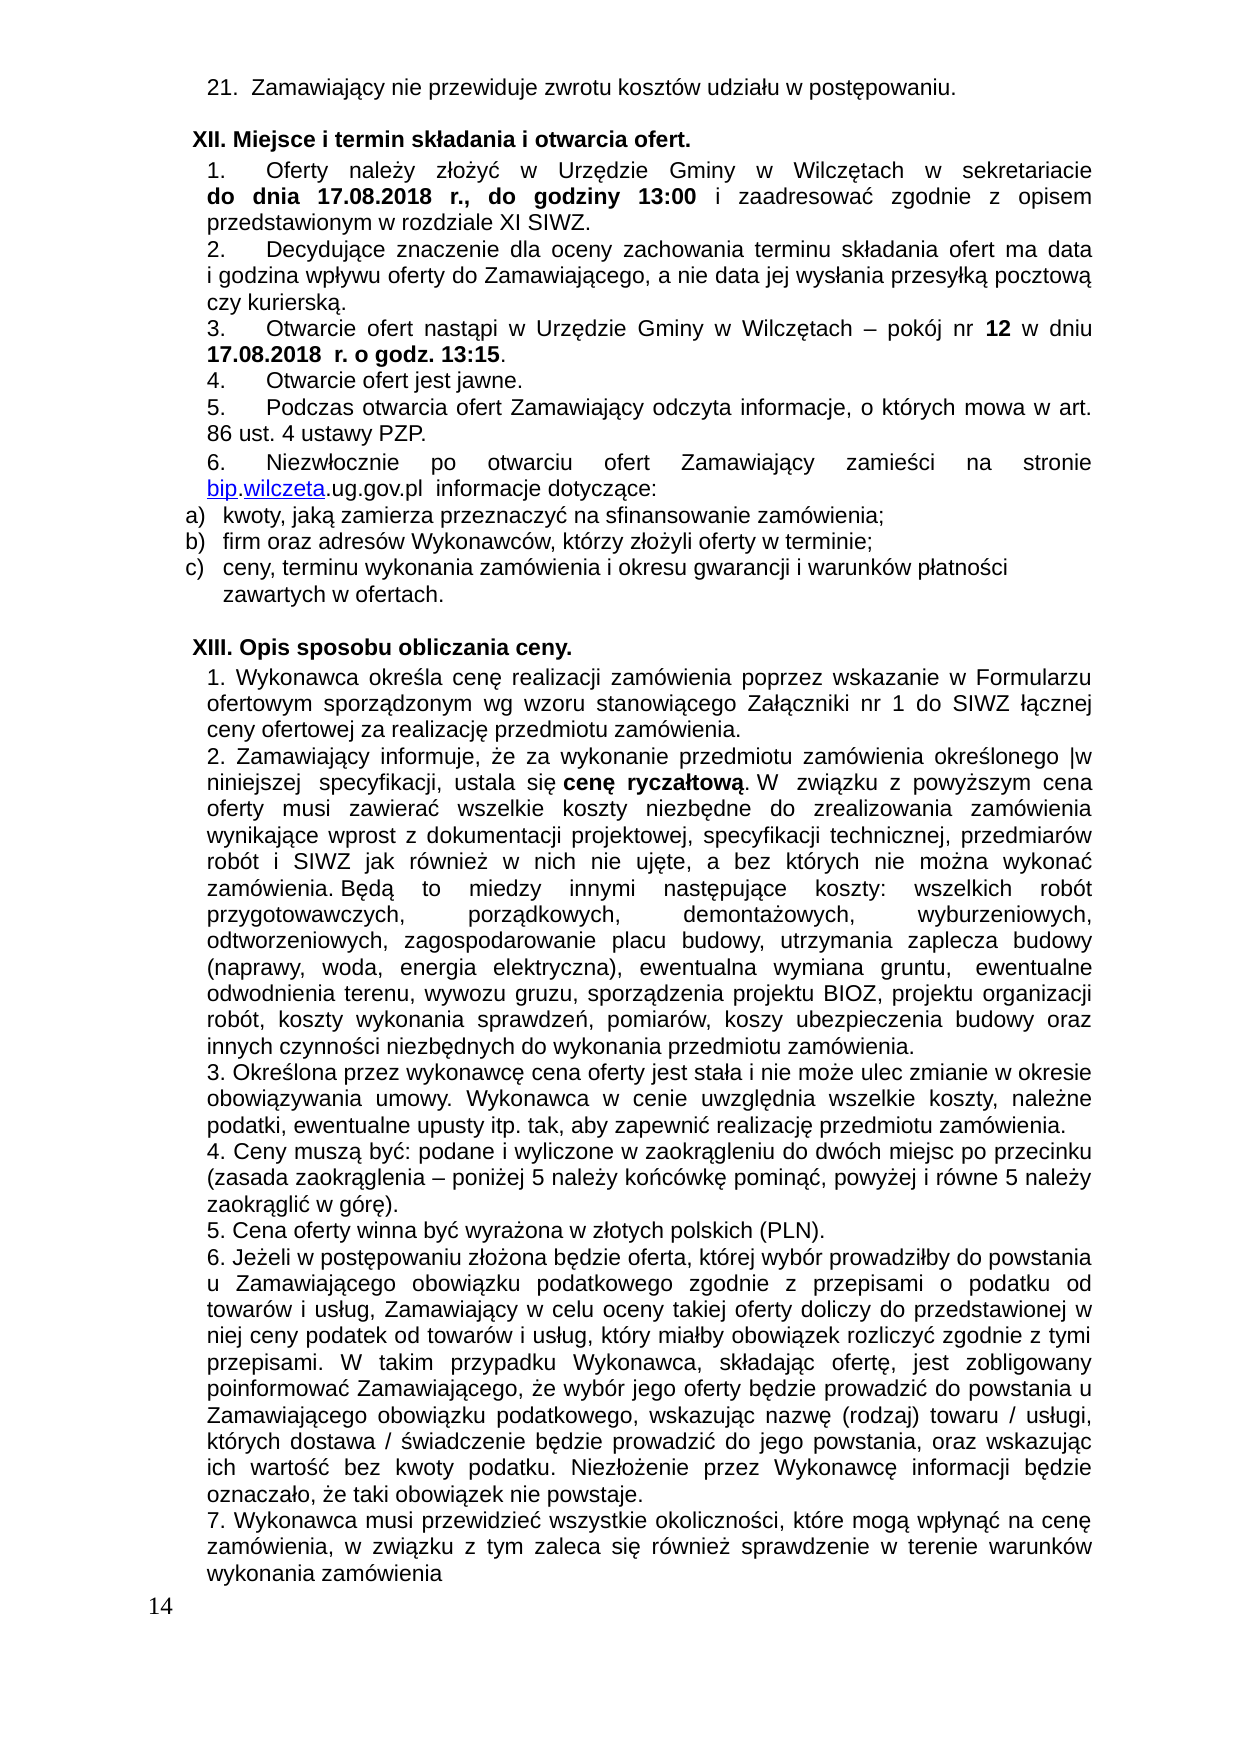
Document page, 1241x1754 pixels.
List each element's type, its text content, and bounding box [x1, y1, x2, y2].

list Otwarcie ofert nastąpi w Urzędzie Gminy w Wilczętach – pokój nr 12 w dniu 17.08.2018 r. o godz. 13:15. [207, 315, 1093, 367]
list XII. Miejsce i termin składania i otwarcia ofert. [192, 126, 1093, 153]
text 5. Cena oferty winna być wyrażona w złotych polskich (PLN). [207, 1217, 1093, 1243]
text 1. Wykonawca określa cenę realizacji zamówienia poprzez wskazanie w Formularzu ofertowym sporządzonym wg wzoru stanowiącego Załączniki nr 1 do SIWZ łącznej ceny ofertowej za realizację przedmiotu zamówienia. [207, 664, 1093, 743]
text 21. Zamawiający nie przewiduje zwrotu kosztów udziału w postępowaniu. [207, 74, 1093, 100]
list firm oraz adresów Wykonawców, którzy złożyli oferty w terminie; [185, 528, 1093, 554]
list Oferty należy złożyć w Urzędzie Gminy w Wilczętach w sekretariacie do dnia 17.08.2018 r., do godziny 13:00 i zaadresować zgodnie z opisem przedstawionym w rozdziale XI SIWZ. [207, 157, 1093, 236]
list XIII. Opis sposobu obliczania ceny. [192, 633, 1093, 660]
list ceny, terminu wykonania zamówienia i okresu gwarancji i warunków płatności zawartych w ofertach. [185, 554, 1093, 607]
text 3. Określona przez wykonawcę cena oferty jest stała i nie może ulec zmianie w okresie obowiązywania umowy. Wykonawca w cenie uwzględnia wszelkie koszty, należne podatki, ewentualne upusty itp. tak, aby zapewnić realizację przedmiotu zamówienia. [207, 1059, 1093, 1138]
list Otwarcie ofert jest jawne. [207, 367, 1093, 394]
list Decydujące znaczenie dla oceny zachowania terminu składania ofert ma data i godzina wpływu oferty do Zamawiającego, a nie data jej wysłania przesyłką pocztową czy kurierską. [207, 236, 1093, 315]
list Podczas otwarcia ofert Zamawiający odczyta informacje, o których mowa w art. 86 ust. 4 ustawy PZP. [207, 394, 1093, 447]
text 7. Wykonawca musi przewidzieć wszystkie okoliczności, które mogą wpłynąć na cenę zamówienia, w związku z tym zaleca się również sprawdzenie w terenie warunków wykonania zamówienia [207, 1507, 1093, 1586]
text 6. Jeżeli w postępowaniu złożona będzie oferta, której wybór prowadziłby do powstania u Zamawiającego obowiązku podatkowego zgodnie z przepisami o podatku od towarów i usług, Zamawiający w celu oceny takiej oferty doliczy do przedstawionej w niej ceny podatek od towarów i usług, który miałby obowiązek rozliczyć zgodnie z tymi przepisami. W takim przypadku Wykonawca, składając ofertę, jest zobligowany poinformować Zamawiającego, że wybór jego oferty będzie prowadzić do powstania u Zamawiającego obowiązku podatkowego, wskazując nazwę (rodzaj) towaru / usługi, których dostawa / świadczenie będzie prowadzić do jego powstania, oraz wskazując ich wartość bez kwoty podatku. Niezłożenie przez Wykonawcę informacji będzie oznaczało, że taki obowiązek nie powstaje. [207, 1243, 1093, 1507]
text 4. Ceny muszą być: podane i wyliczone w zaokrągleniu do dwóch miejsc po przecinku (zasada zaokrąglenia – poniżej 5 należy końcówkę pominąć, powyżej i równe 5 należy zaokrąglić w górę). [207, 1138, 1093, 1217]
text 2. Zamawiający informuje, że za wykonanie przedmiotu zamówienia określonego |w niniejszej specyfikacji, ustala się cenę ryczałtową. W związku z powyższym cena oferty musi zawierać wszelkie koszty niezbędne do zrealizowania zamówienia wynikające wprost z dokumentacji projektowej, specyfikacji technicznej, przedmiarów robót i SIWZ jak również w nich nie ujęte, a bez których nie można wykonać zamówienia. Będą to miedzy innymi następujące koszty: wszelkich robót przygotowawczych, porządkowych, demontażowych, wyburzeniowych, odtworzeniowych, zagospodarowanie placu budowy, utrzymania zaplecza budowy (naprawy, woda, energia elektryczna), ewentualna wymiana gruntu, ewentualne odwodnienia terenu, wywozu gruzu, sporządzenia projektu BIOZ, projektu organizacji robót, koszty wykonania sprawdzeń, pomiarów, koszy ubezpieczenia budowy oraz innych czynności niezbędnych do wykonania przedmiotu zamówienia. [207, 743, 1093, 1059]
list Niezwłocznie po otwarciu ofert Zamawiający zamieści na stronie bip.wilczeta.ug.gov.pl informacje dotyczące: [207, 447, 1093, 502]
list kwoty, jaką zamierza przeznaczyć na sfinansowanie zamówienia; [185, 502, 1093, 528]
